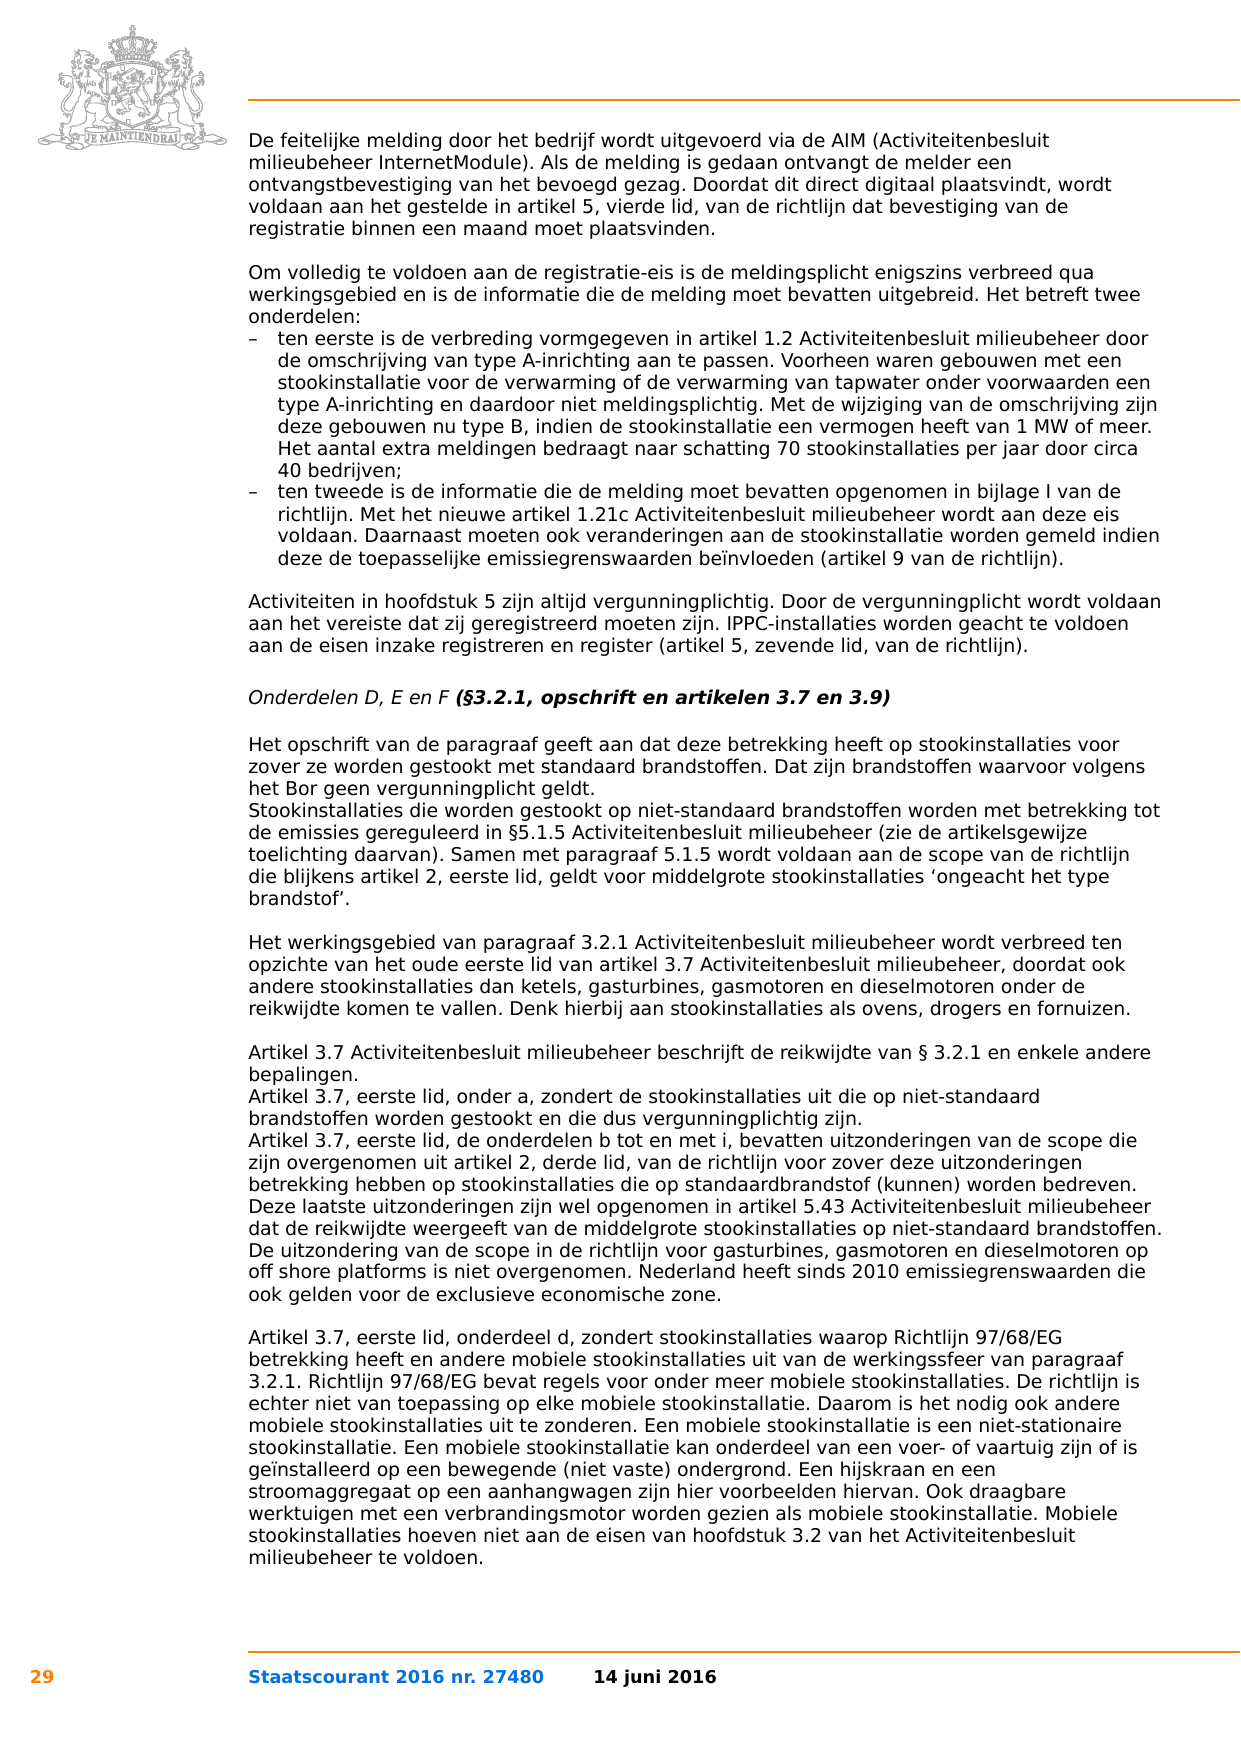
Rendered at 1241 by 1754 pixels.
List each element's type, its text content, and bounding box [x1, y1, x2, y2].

picture [38, 25, 227, 150]
text – ten tweede is de informatie die de melding moet bevatten opgenomen in bijlage I van de richtlijn. Met het nieuwe artikel 1.21c Activiteitenbesluit milieubeheer wordt aan deze eis voldaan. Daarnaast moeten ook veranderingen aan de stookinstallatie worden gemeld indien deze de toepasselijke emissiegrenswaarden beïnvloeden (artikel 9 van de richtlijn). [248, 481, 1163, 569]
text De feitelijke melding door het bedrijf wordt uitgevoerd via de AIM (Activiteitenbesluit milieubeheer InternetModule). Als de melding is gedaan ontvangt de melder een ontvangstbevestiging van het bevoegd gezag. Doordat dit direct digitaal plaatsvindt, wordt voldaan aan het gestelde in artikel 5, vierde lid, van de richtlijn dat bevestiging van de registratie binnen een maand moet plaatsvinden. [248, 130, 1163, 240]
text Het opschrift van de paragraaf geeft aan dat deze betrekking heeft op stookinstallaties voor zover ze worden gestookt met standaard brandstoffen. Dat zijn brandstoffen waarvoor volgens het Bor geen vergunningplicht geldt. [248, 734, 1163, 800]
text – ten eerste is de verbreding vormgegeven in artikel 1.2 Activiteitenbesluit milieubeheer door de omschrijving van type A-inrichting aan te passen. Voorheen waren gebouwen met een stookinstallatie voor de verwarming of de verwarming van tapwater onder voorwaarden een type A-inrichting en daardoor niet meldingsplichtig. Met de wijziging van de omschrijving zijn deze gebouwen nu type B, indien de stookinstallatie een vermogen heeft van 1 MW of meer. Het aantal extra meldingen bedraagt naar schatting 70 stookinstallaties per jaar door circa 40 bedrijven; [248, 328, 1163, 481]
text Stookinstallaties die worden gestookt op niet-standaard brandstoffen worden met betrekking tot de emissies gereguleerd in §5.1.5 Activiteitenbesluit milieubeheer (zie de artikelsgewijze toelichting daarvan). Samen met paragraaf 5.1.5 wordt voldaan aan de scope van de richtlijn die blijkens artikel 2, eerste lid, geldt voor middelgrote stookinstallaties ‘ongeacht het type brandstof’. [248, 800, 1163, 910]
text Om volledig te voldoen aan de registratie-eis is de meldingsplicht enigszins verbreed qua werkingsgebied en is de informatie die de melding moet bevatten uitgebreid. Het betreft twee onderdelen: [248, 262, 1163, 328]
subtitle Onderdelen D, E en F (§3.2.1, opschrift en artikelen 3.7 en 3.9) [248, 687, 1163, 709]
text Het werkingsgebied van paragraaf 3.2.1 Activiteitenbesluit milieubeheer wordt verbreed ten opzichte van het oude eerste lid van artikel 3.7 Activiteitenbesluit milieubeheer, doordat ook andere stookinstallaties dan ketels, gasturbines, gasmotoren en dieselmotoren onder de reikwijdte komen te vallen. Denk hierbij aan stookinstallaties als ovens, drogers en fornuizen. [248, 932, 1163, 1020]
text Artikel 3.7, eerste lid, onder a, zondert de stookinstallaties uit die op niet-standaard brandstoffen worden gestookt en die dus vergunningplichtig zijn. [248, 1086, 1163, 1129]
text Artikel 3.7, eerste lid, onderdeel d, zondert stookinstallaties waarop Richtlijn 97/68/EG betrekking heeft en andere mobiele stookinstallaties uit van de werkingssfeer van paragraaf 3.2.1. Richtlijn 97/68/EG bevat regels voor onder meer mobiele stookinstallaties. De richtlijn is echter niet van toepassing op elke mobiele stookinstallatie. Daarom is het nodig ook andere mobiele stookinstallaties uit te zonderen. Een mobiele stookinstallatie is een niet-stationaire stookinstallatie. Een mobiele stookinstallatie kan onderdeel van een voer- of vaartuig zijn of is geïnstalleerd op een bewegende (niet vaste) ondergrond. Een hijskraan en een stroomaggregaat op een aanhangwagen zijn hier voorbeelden hiervan. Ook draagbare werktuigen met een verbrandingsmotor worden gezien als mobiele stookinstallatie. Mobiele stookinstallaties hoeven niet aan de eisen van hoofdstuk 3.2 van het Activiteitenbesluit milieubeheer te voldoen. [248, 1327, 1163, 1569]
text Artikel 3.7, eerste lid, de onderdelen b tot en met i, bevatten uitzonderingen van de scope die zijn overgenomen uit artikel 2, derde lid, van de richtlijn voor zover deze uitzonderingen betrekking hebben op stookinstallaties die op standaardbrandstof (kunnen) worden bedreven. Deze laatste uitzonderingen zijn wel opgenomen in artikel 5.43 Activiteitenbesluit milieubeheer dat de reikwijdte weergeeft van de middelgrote stookinstallaties op niet-standaard brandstoffen. De uitzondering van de scope in de richtlijn voor gasturbines, gasmotoren en dieselmotoren op off shore platforms is niet overgenomen. Nederland heeft sinds 2010 emissiegrenswaarden die ook gelden voor de exclusieve economische zone. [248, 1129, 1163, 1305]
text Artikel 3.7 Activiteitenbesluit milieubeheer beschrijft de reikwijdte van § 3.2.1 en enkele andere bepalingen. [248, 1042, 1163, 1086]
text Activiteiten in hoofdstuk 5 zijn altijd vergunningplichtig. Door de vergunningplicht wordt voldaan aan het vereiste dat zij geregistreerd moeten zijn. IPPC-installaties worden geacht te voldoen aan de eisen inzake registreren en register (artikel 5, zevende lid, van de richtlijn). [248, 591, 1163, 657]
